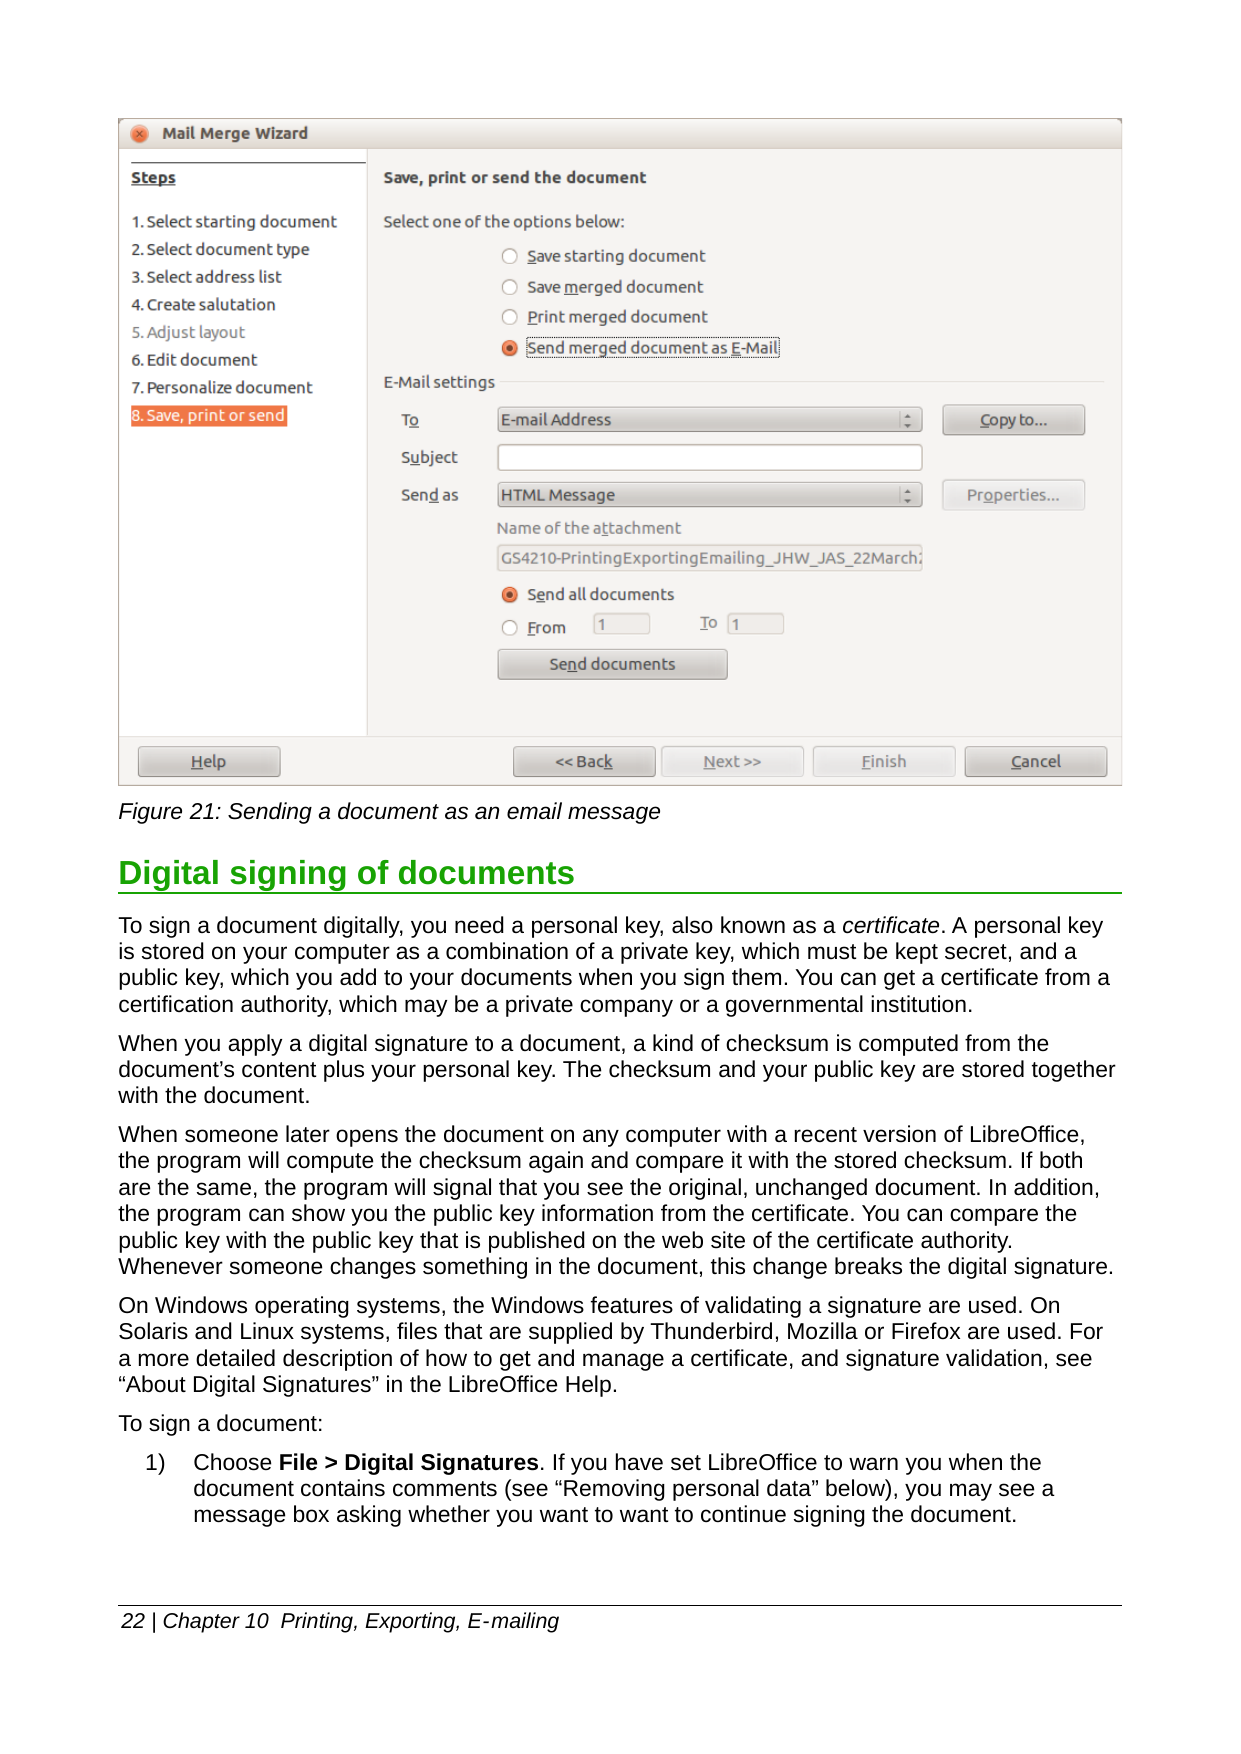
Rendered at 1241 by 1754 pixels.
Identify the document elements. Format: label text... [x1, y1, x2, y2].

text To sign a document digitally, you need a personal key, also known as a certificate. A personal key is stored on your computer as a combination of a private key, which must be kept secret, and a public key, which you add to your documents when you sign them. You can get a certificate from a certification authority, which may be a private company or a governmental institution. [118, 912, 1122, 1017]
text When you apply a digital signature to a document, a kind of checksum is computed from the document’s content plus your personal key. The checksum and your public key are stored together with the document. [118, 1029, 1122, 1109]
list To sign a document: [118, 1410, 1122, 1436]
list Choose File > Digital Signatures. If you have set LibreOffice to warn you when the document contains comments (see “Removing personal data” below), you may see a message box asking whether you want to want to continue signing the document. [165, 1448, 1122, 1528]
subtitle Digital signing of documents [118, 853, 1122, 892]
text On Windows operating systems, the Windows features of validating a signature are used. On Solaris and Linux systems, files that are supplied by Thunderbird, Mozilla or Firefox are used. For a more detailed description of how to get and manage a certificate, and signature validation, see “About Digital Signatures” in the LibreOffice Help. [118, 1292, 1122, 1397]
text When someone later opens the document on any computer with a recent version of LibreOffice, the program will compute the checksum again and compare it with the stored checksum. If both are the same, the program will signal that you see the original, unchanged document. In addition, the program can show you the public key information from the certificate. You can compare the public key with the public key that is published on the web site of the certificate authority. Whenever someone changes something in the document, this change breaks the digital signature. [118, 1121, 1122, 1279]
text Figure 21: Sending a document as an email message [118, 798, 1122, 824]
picture [118, 118, 1123, 786]
